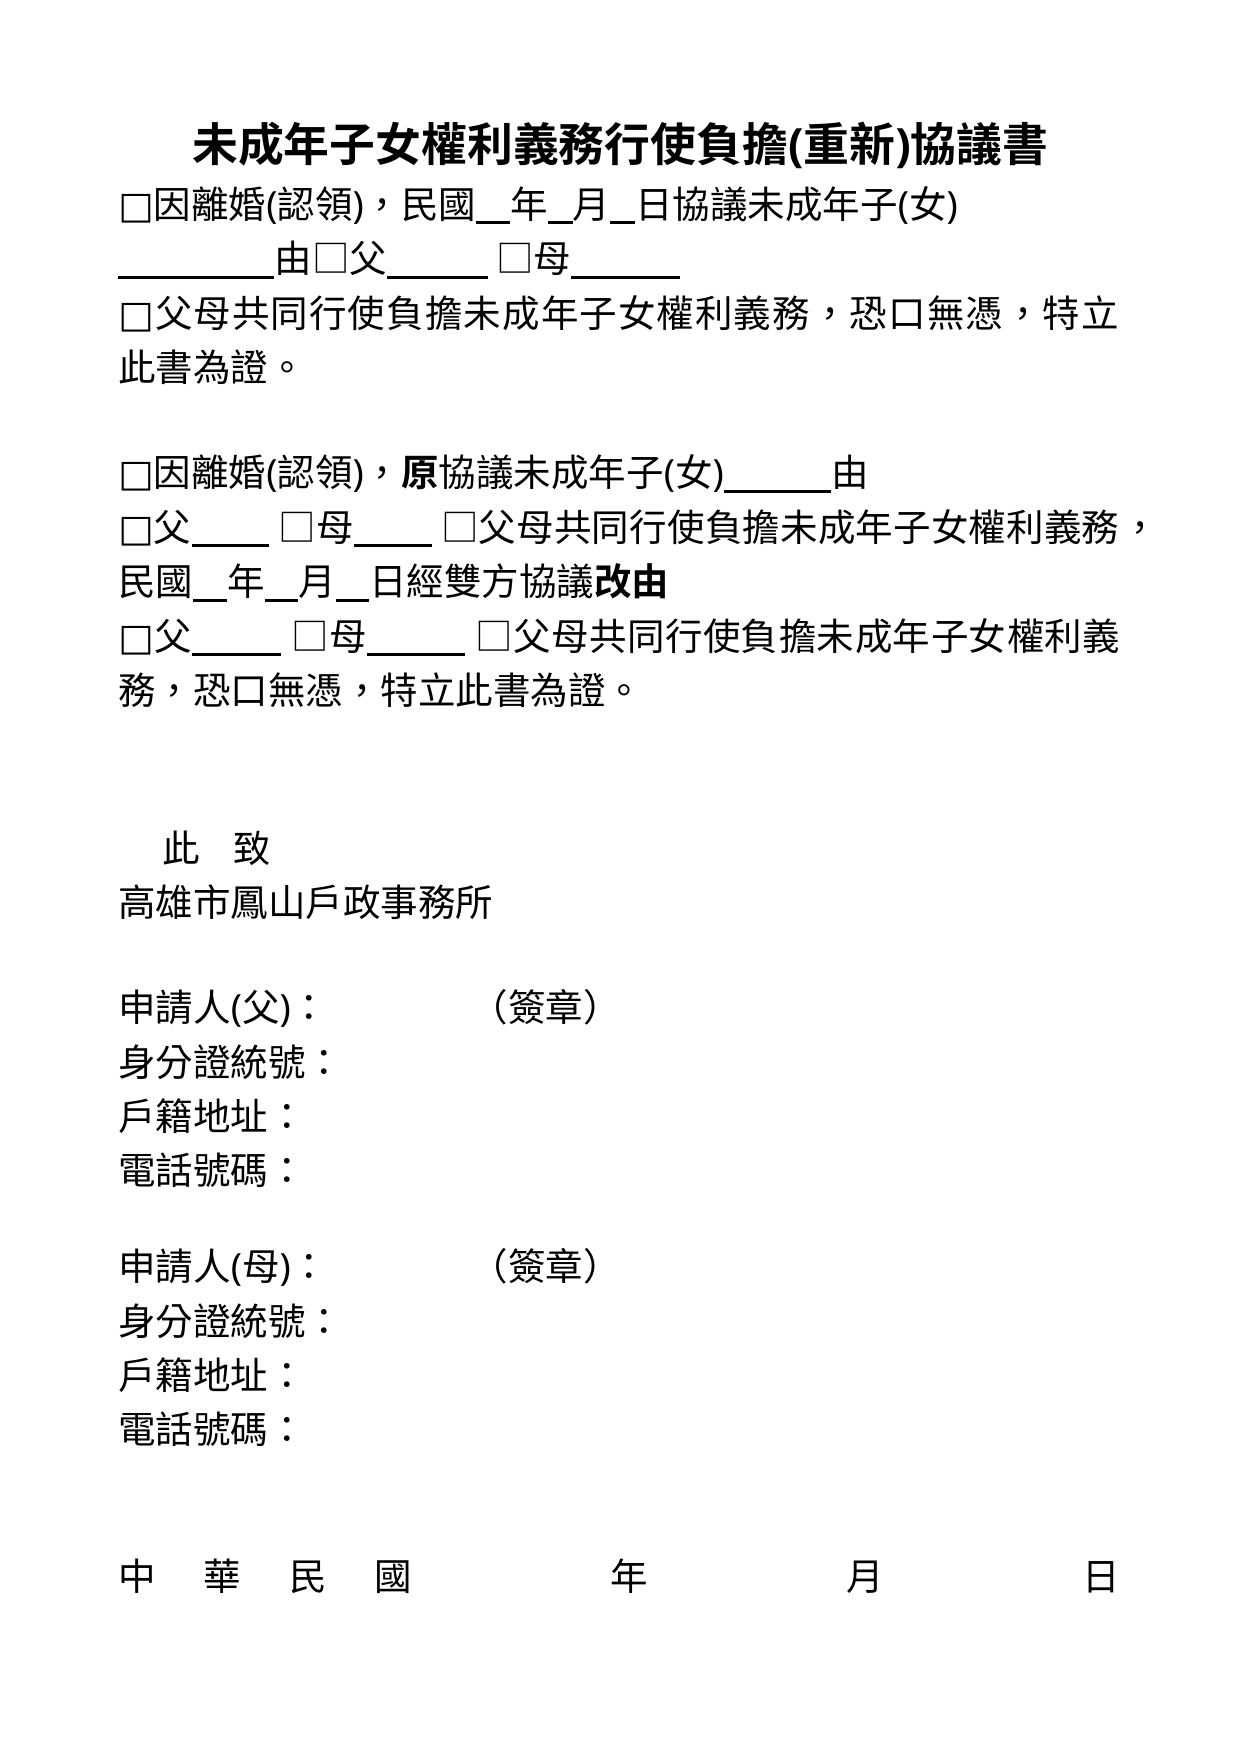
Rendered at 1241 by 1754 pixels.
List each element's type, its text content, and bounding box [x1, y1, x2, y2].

text 高雄市鳳山戶政事務所 [118, 873, 1122, 927]
text □因離婚(認領)，原協議未成年子(女) 由 [118, 443, 1122, 498]
text 由□父 □母 □父母共同行使負擔未成年子女權利義務，恐口無憑，特立此書為證。 [118, 229, 1122, 392]
text 申請人(母)： （簽章） [118, 1237, 1122, 1291]
text □父 □母 □父母共同行使負擔未成年子女權利義務，民國 年 月 日經雙方協議改由 [118, 498, 1122, 607]
text □因離婚(認領)，民國 年 月 日協議未成年子(女) [118, 175, 1122, 229]
text 戶籍地址： [118, 1087, 1122, 1141]
text 身分證統號： [118, 1032, 1122, 1087]
text 申請人(父)： （簽章） [118, 978, 1122, 1032]
text 中 華 民 國 年 月 日 [118, 1547, 1122, 1601]
text 電話號碼： [118, 1141, 1122, 1237]
text 未成年子女權利義務行使負擔(重新)協議書 [118, 108, 1122, 175]
text 戶籍地址： 電話號碼： [118, 1346, 1122, 1547]
text □父 □母 □父母共同行使負擔未成年子女權利義務，恐口無憑，特立此書為證。 [118, 607, 1122, 715]
text 此 致 [162, 818, 1122, 873]
text 身分證統號： [118, 1291, 1122, 1346]
